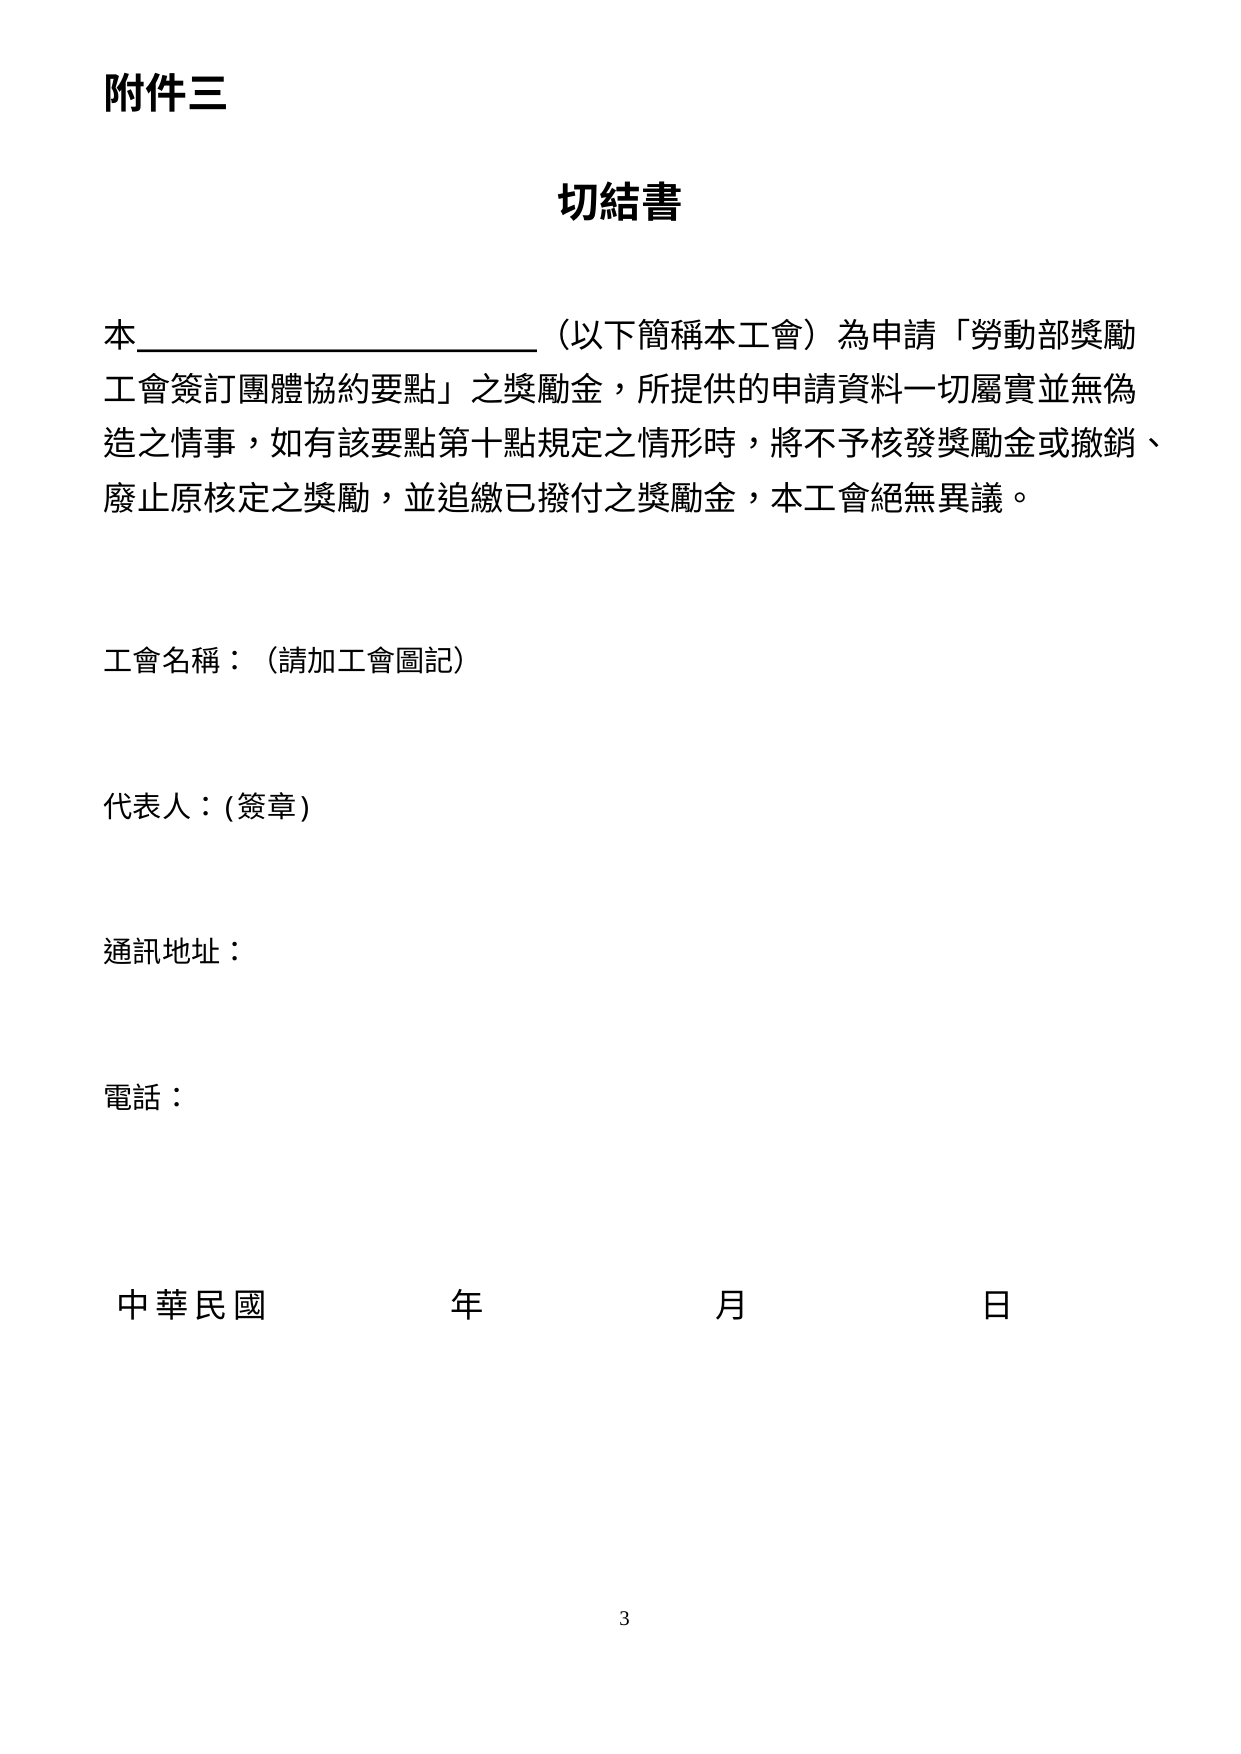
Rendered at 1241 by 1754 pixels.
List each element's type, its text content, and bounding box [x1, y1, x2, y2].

text 切結書 [103, 179, 1137, 227]
text 本____________________（以下簡稱本工會）為申請「勞動部獎勵工會簽訂團體協約要點」之獎勵金，所提供的申請資料一切屬實並無偽造之情事，如有該要點第十點規定之情形時，將不予核發獎勵金或撤銷、廢止原核定之獎勵，並追繳已撥付之獎勵金，本工會絕無異議。 [103, 304, 1137, 521]
text 通訊地址： [103, 914, 1137, 975]
text 代表人：(簽章) [103, 769, 1137, 829]
text 附件三 [103, 75, 1137, 117]
text 工會名稱：（請加工會圖記） [103, 623, 1137, 683]
text 電話： [103, 1060, 1137, 1121]
text 中華民國 年 月 日 [103, 1279, 1137, 1327]
